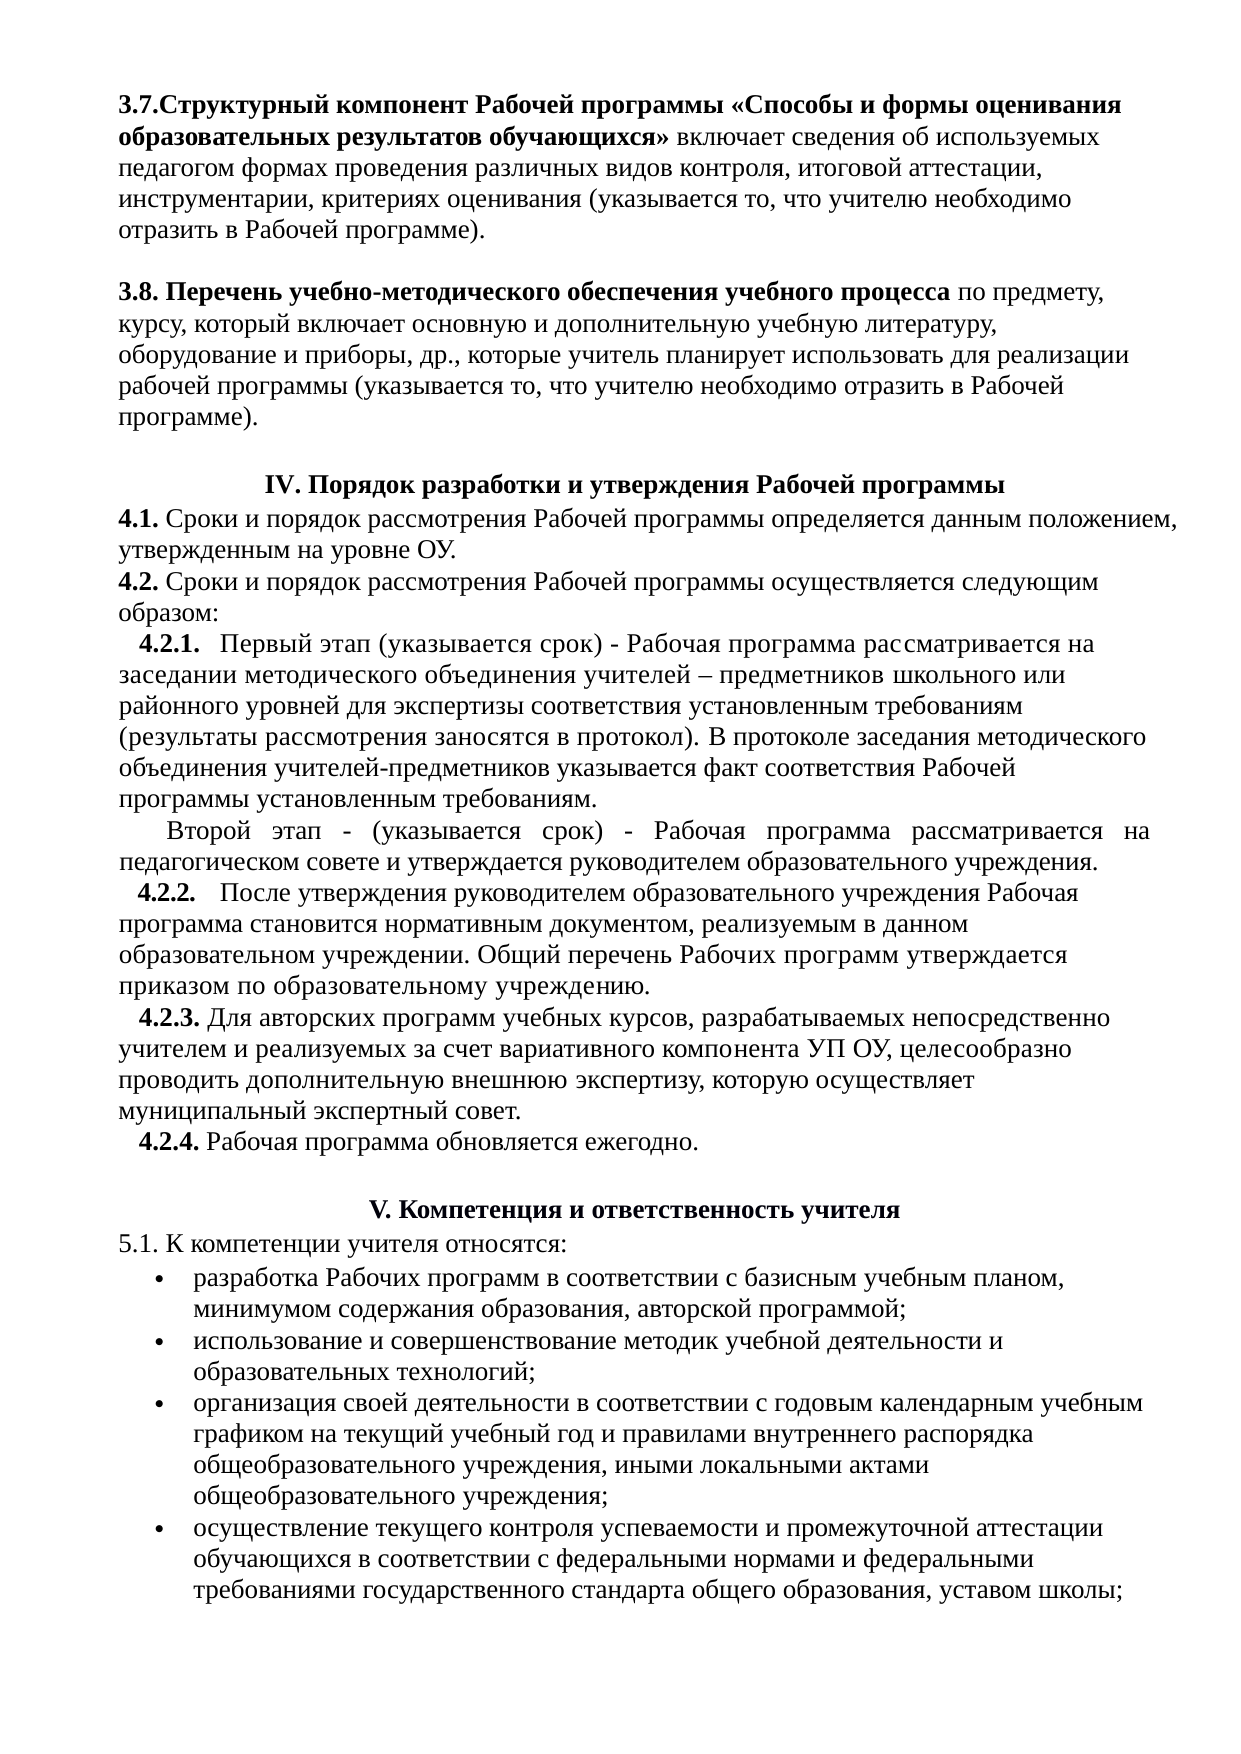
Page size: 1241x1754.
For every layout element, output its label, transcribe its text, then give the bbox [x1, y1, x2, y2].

text 4.2.4. Рабочая программа обновляется ежегодно. [118, 1125, 1152, 1156]
text 4.1. Сроки и порядок рассмотрения Рабочей программы определяется данным положением, утвержденным на уровне ОУ. [118, 502, 1226, 564]
list разработка Рабочих программ в соответствии с базисным учебным планом, минимумом содержания образования, авторской программой; [156, 1261, 1152, 1324]
text 4.2.3. Для авторских программ учебных курсов, разрабатываемых непосредственно учителем и реализуемых за счет вариативного компонента УП ОУ, целесообразно проводить дополнительную внешнюю экспертизу, которую осуществляет муниципальный экспертный совет. [118, 1001, 1152, 1125]
text 3.8. Перечень учебно-методического обеспечения учебного процесса по предмету, курсу, который включает основную и дополнительную учебную литературу, оборудование и приборы, др., которые учитель планирует использовать для реализации рабочей программы (указывается то, что учителю необходимо отразить в Рабочей программе). [118, 276, 1149, 431]
text 4.2. Сроки и порядок рассмотрения Рабочей программы осуществляется следующим образом: [118, 564, 1152, 627]
text 3.7.Структурный компонент Рабочей программы «Способы и формы оценивания образовательных результатов обучающихся» включает сведения об используемых педагогом формах проведения различных видов контроля, итоговой аттестации, инструментарии, критериях оценивания (указывается то, что учителю необходимо отразить в Рабочей программе). [118, 89, 1152, 244]
list использование и совершенствование методик учебной деятельности и образовательных технологий; [156, 1324, 1152, 1386]
text Второй этап - (указывается срок) - Рабочая программа рассматривается на педагогическом совете и утверждается руководителем образовательного учреждения. [119, 814, 1150, 876]
text 4.2.1. Первый этап (указывается срок) - Рабочая программа рассматривается на заседании методического объединения учителей – предметников школьного или районного уровней для экспертизы соответствия установленным требованиям (результаты рассмотрения заносятся в протокол). В протоколе заседания методического объединения учителей-предметников указывается факт соответствия Рабочей программы установленным требованиям. [119, 627, 1152, 814]
subtitle V. Компетенция и ответственность учителя [118, 1193, 1152, 1224]
text 4.2.2. После утверждения руководителем образовательного учреждения Рабочая программа становится нормативным документом, реализуемым в данном образовательном учреждении. Общий перечень Рабочих программ утверждается приказом по образовательному учреждению. [119, 876, 1152, 1001]
list организация своей деятельности в соответствии с годовым календарным учебным графиком на текущий учебный год и правилами внутреннего распорядка общеобразовательного учреждения, иными локальными актами общеобразовательного учреждения; [156, 1386, 1152, 1511]
text IV. Порядок разработки и утверждения Рабочей программы [118, 468, 1152, 499]
list осуществление текущего контроля успеваемости и промежуточной аттестации обучающихся в соответствии с федеральными нормами и федеральными требованиями государственного стандарта общего образования, уставом школы; [156, 1511, 1152, 1604]
text 5.1. К компетенции учителя относятся: [118, 1227, 1152, 1258]
